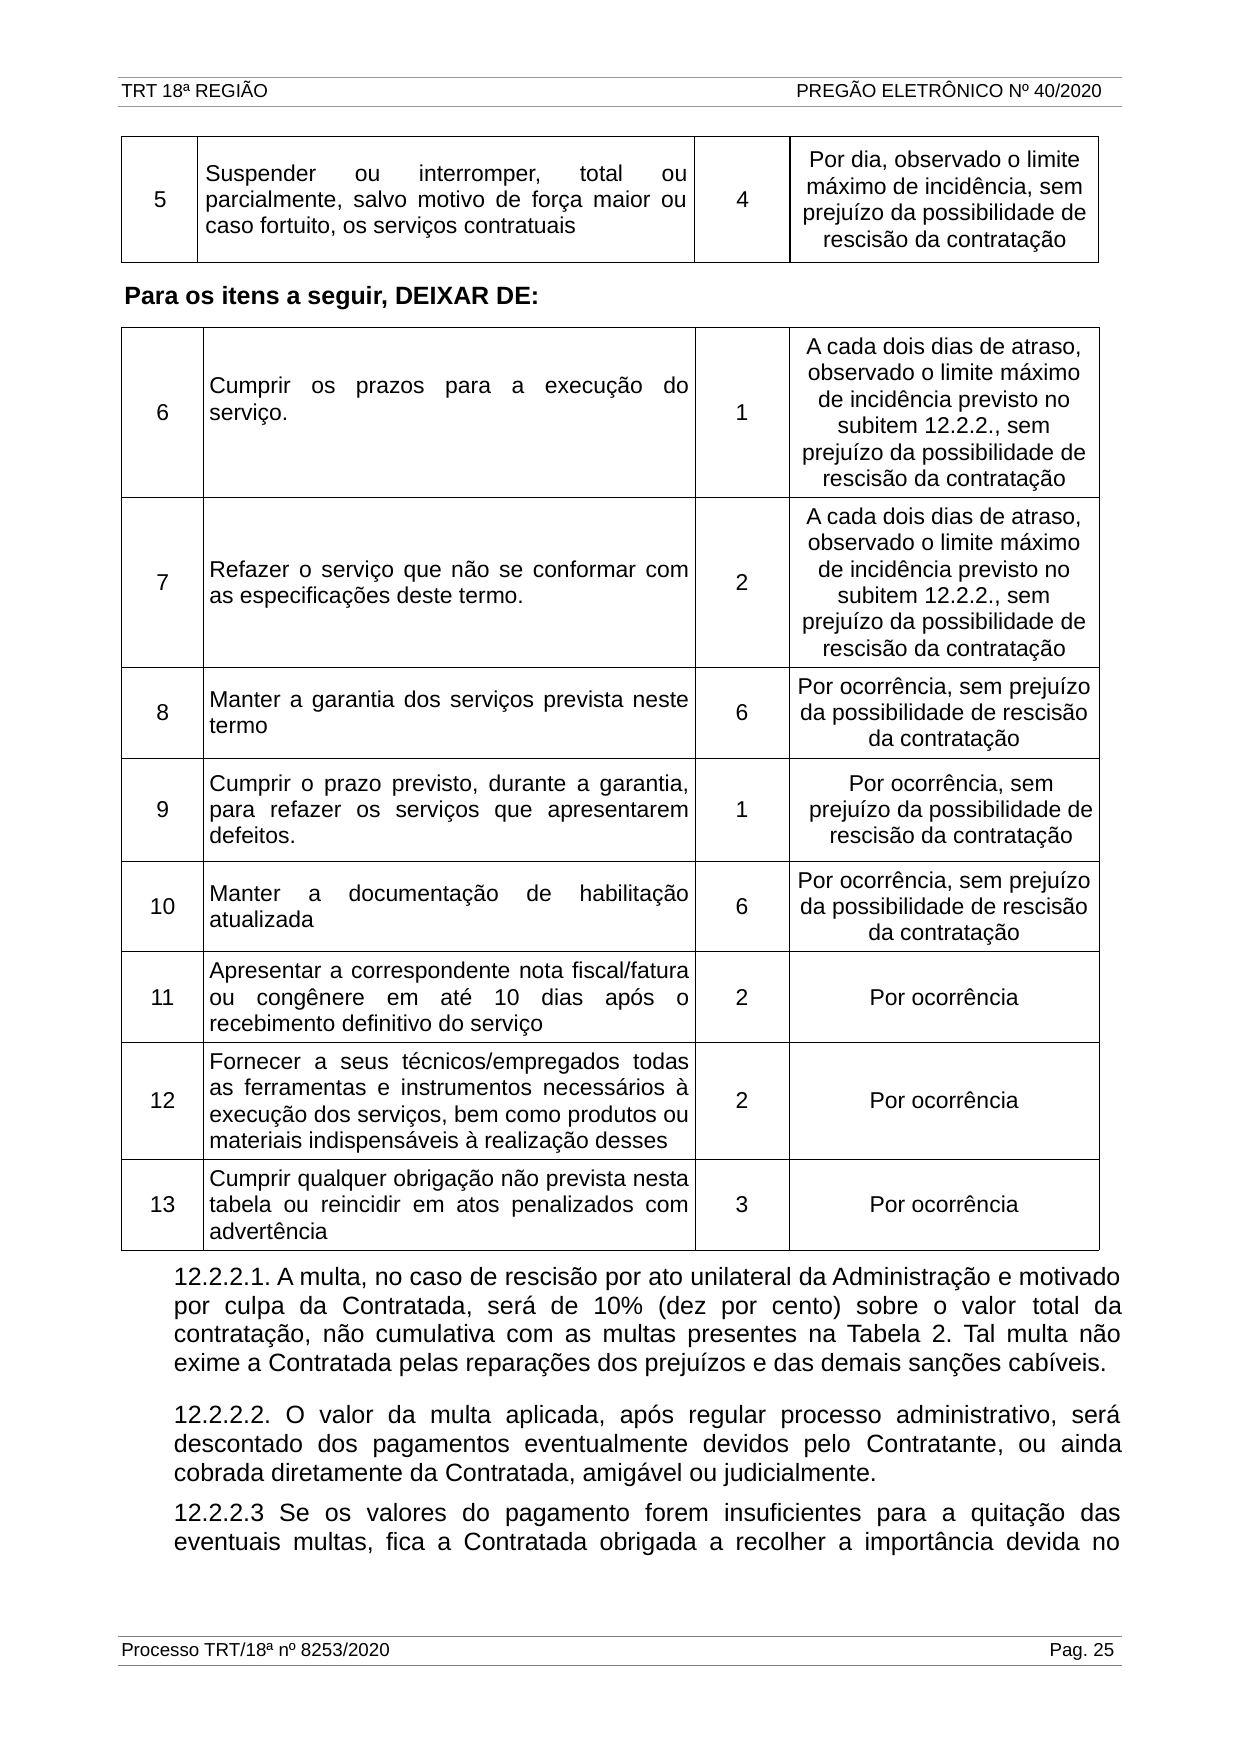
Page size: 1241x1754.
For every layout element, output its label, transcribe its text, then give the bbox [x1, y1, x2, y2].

table_header Cumprir os prazos para a execução do serviço. [204, 328, 695, 497]
table_cell 5 [122, 137, 197, 262]
text 12.2.2.3 Se os valores do pagamento forem insuficientes para a quitação das eventuais multas, fica a Contratada obrigada a recolher a importância devida no [174, 1498, 1122, 1556]
table_cell Por ocorrência [790, 1160, 1099, 1250]
table_cell 1 [696, 759, 789, 861]
table_cell 3 [696, 1160, 789, 1250]
table_cell 10 [122, 862, 203, 951]
table_cell 7 [122, 498, 203, 667]
table_cell 2 [696, 498, 789, 667]
table_cell 9 [122, 759, 203, 861]
table_cell 2 [696, 952, 789, 1042]
table_cell 6 [696, 668, 789, 757]
table_cell A cada dois dias de atraso, observado o limite máximo de incidência previsto no subitem 12.2.2., sem prejuízo da possibilidade de rescisão da contratação [790, 498, 1099, 667]
table_header 6 [122, 328, 203, 497]
table_cell Apresentar a correspondente nota fiscal/fatura ou congênere em até 10 dias após o recebimento definitivo do serviço [204, 952, 695, 1042]
table_cell 4 [695, 137, 789, 262]
table_header A cada dois dias de atraso, observado o limite máximo de incidência previsto no subitem 12.2.2., sem prejuízo da possibilidade de rescisão da contratação [790, 328, 1099, 497]
table_cell Cumprir o prazo previsto, durante a garantia, para refazer os serviços que apresentarem defeitos. [204, 759, 695, 861]
table_cell Por ocorrência, sem prejuízo da possibilidade de rescisão da contratação [790, 862, 1099, 951]
table_cell Por ocorrência, sem prejuízo da possibilidade de rescisão da contratação [790, 759, 1099, 861]
table_header 1 [696, 328, 789, 497]
text Para os itens a seguir, DEIXAR DE: [124, 281, 1122, 309]
table_cell 2 [696, 1043, 789, 1159]
table_cell Refazer o serviço que não se conformar com as especificações deste termo. [204, 498, 695, 667]
table_cell Fornecer a seus técnicos/empregados todas as ferramentas e instrumentos necessários à execução dos serviços, bem como produtos ou materiais indispensáveis à realização desses [204, 1043, 695, 1159]
table_cell Por ocorrência [790, 1043, 1099, 1159]
table_cell 6 [696, 862, 789, 951]
table_cell 13 [122, 1160, 203, 1250]
table_cell Manter a documentação de habilitação atualizada [204, 862, 695, 951]
text 12.2.2.2. O valor da multa aplicada, após regular processo administrativo, será descontado dos pagamentos eventualmente devidos pelo Contratante, ou ainda cobrada diretamente da Contratada, amigável ou judicialmente. [174, 1400, 1122, 1487]
table_cell Manter a garantia dos serviços prevista neste termo [204, 668, 695, 757]
table_cell 12 [122, 1043, 203, 1159]
table_cell 8 [122, 668, 203, 757]
table_cell Por ocorrência [790, 952, 1099, 1042]
table_cell Cumprir qualquer obrigação não prevista nesta tabela ou reincidir em atos penalizados com advertência [204, 1160, 695, 1250]
table_cell 11 [122, 952, 203, 1042]
text 12.2.2.1. A multa, no caso de rescisão por ato unilateral da Administração e motivado por culpa da Contratada, será de 10% (dez por cento) sobre o valor total da contratação, não cumulativa com as multas presentes na Tabela 2. Tal multa não exime a Contratada pelas reparações dos prejuízos e das demais sanções cabíveis. [174, 1262, 1122, 1377]
table_cell Por dia, observado o limite máximo de incidência, sem prejuízo da possibilidade de rescisão da contratação [791, 137, 1098, 262]
table_cell Suspender ou interromper, total ou parcialmente, salvo motivo de força maior ou caso fortuito, os serviços contratuais [198, 137, 694, 262]
table_cell Por ocorrência, sem prejuízo da possibilidade de rescisão da contratação [790, 668, 1099, 757]
